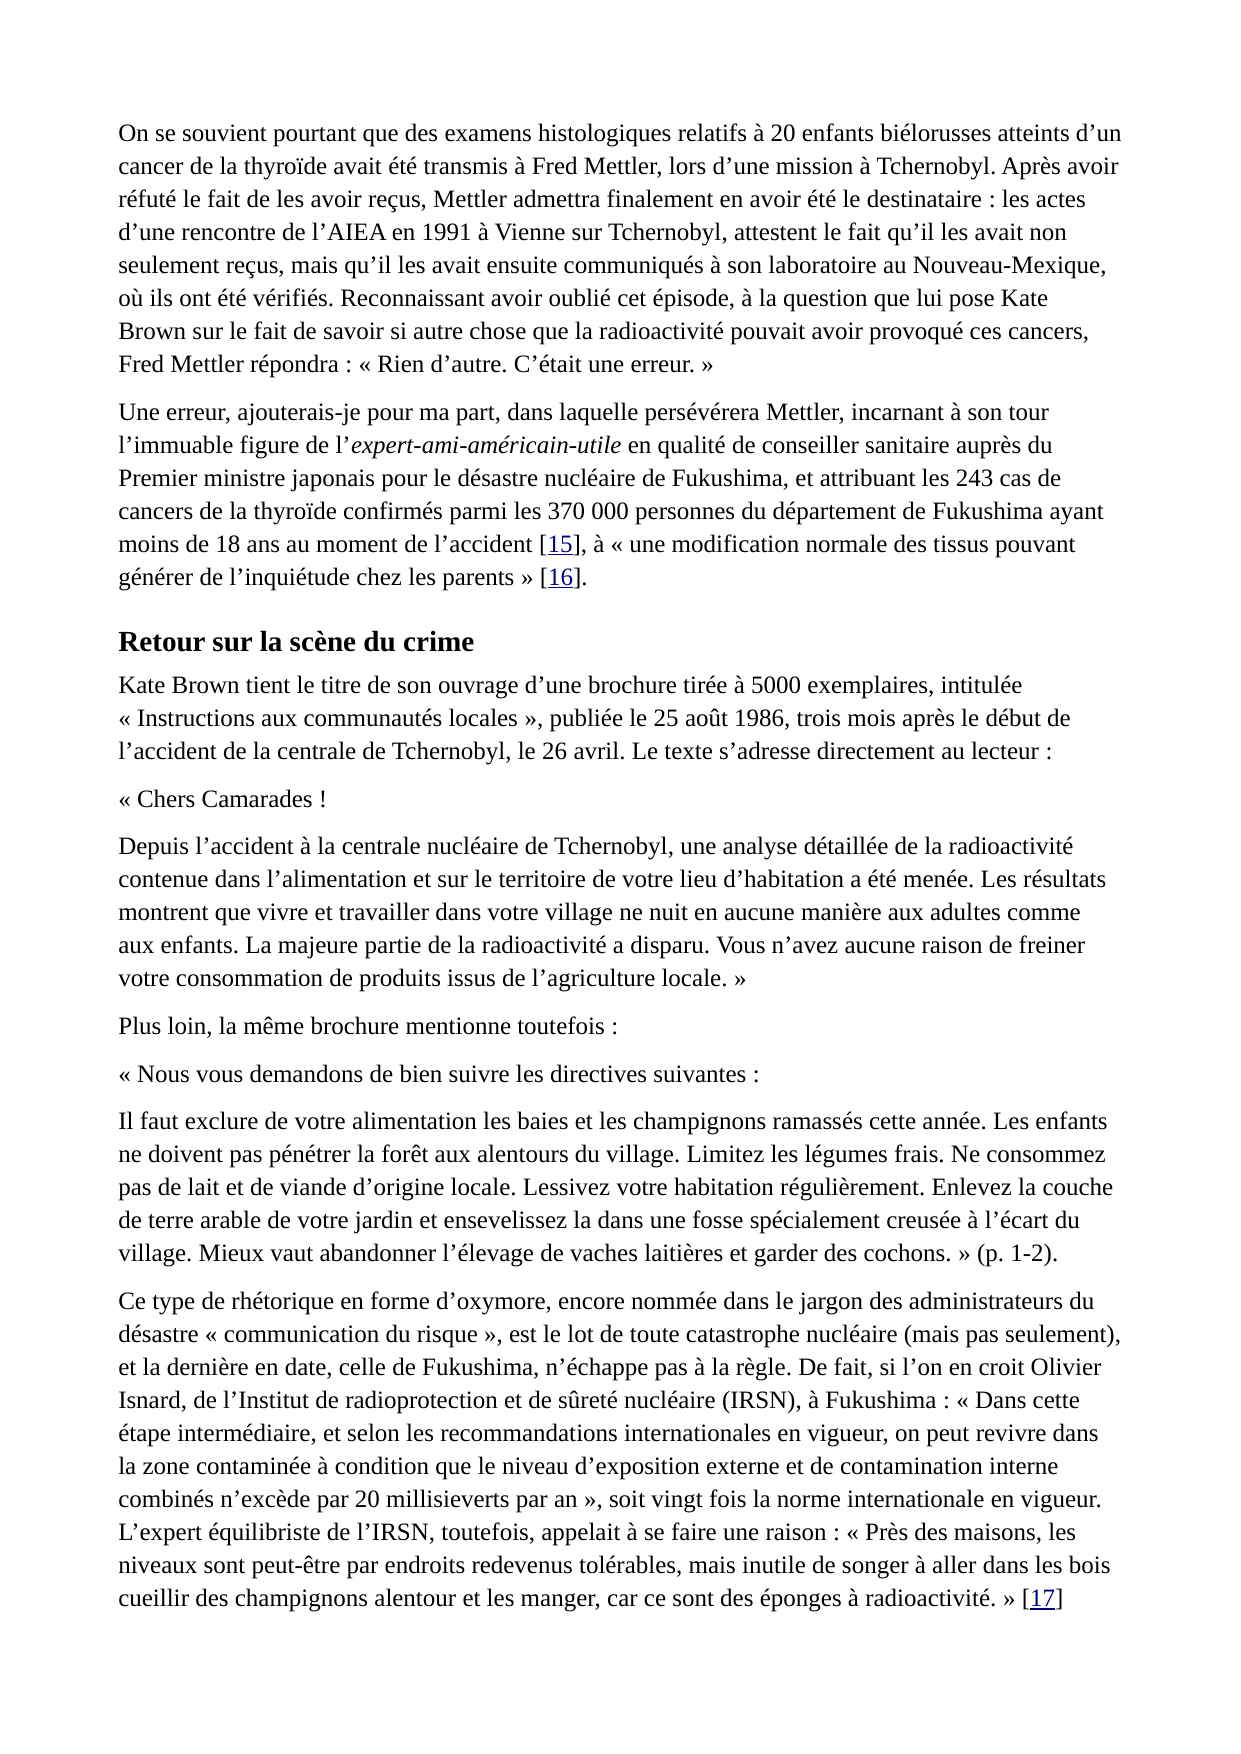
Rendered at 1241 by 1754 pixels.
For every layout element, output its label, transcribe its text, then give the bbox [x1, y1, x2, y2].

subtitle Retour sur la scène du crime [118, 624, 1122, 658]
text « Chers Camarades ! [118, 784, 1122, 813]
text Kate Brown tient le titre de son ouvrage d’une brochure tirée à 5000 exemplaires, intitulée « Instructions aux communautés locales », publiée le 25 août 1986, trois mois après le début de l’accident de la centrale de Tchernobyl, le 26 avril. Le texte s’adresse directement au lecteur : [118, 670, 1122, 765]
text Il faut exclure de votre alimentation les baies et les champignons ramassés cette année. Les enfants ne doivent pas pénétrer la forêt aux alentours du village. Limitez les légumes frais. Ne consommez pas de lait et de viande d’origine locale. Lessivez votre habitation régulièrement. Enlevez la couche de terre arable de votre jardin et ensevelissez la dans une fosse spécialement creusée à l’écart du village. Mieux vaut abandonner l’élevage de vaches laitières et garder des cochons. » (p. 1-2). [118, 1106, 1122, 1267]
text Une erreur, ajouterais-je pour ma part, dans laquelle persévérera Mettler, incarnant à son tour l’immuable figure de l’expert-ami-américain-utile en qualité de conseiller sanitaire auprès du Premier ministre japonais pour le désastre nucléaire de Fukushima, et attribuant les 243 cas de cancers de la thyroïde confirmés parmi les 370 000 personnes du département de Fukushima ayant moins de 18 ans au moment de l’accident [15], à « une modification normale des tissus pouvant générer de l’inquiétude chez les parents » [16]. [118, 397, 1122, 591]
text Depuis l’accident à la centrale nucléaire de Tchernobyl, une analyse détaillée de la radioactivité contenue dans l’alimentation et sur le territoire de votre lieu d’habitation a été menée. Les résultats montrent que vivre et travailler dans votre village ne nuit en aucune manière aux adultes comme aux enfants. La majeure partie de la radioactivité a disparu. Vous n’avez aucune raison de freiner votre consommation de produits issus de l’agriculture locale. » [118, 831, 1122, 992]
text « Nous vous demandons de bien suivre les directives suivantes : [118, 1059, 1122, 1087]
text Ce type de rhétorique en forme d’oxymore, encore nommée dans le jargon des administrateurs du désastre « communication du risque », est le lot de toute catastrophe nucléaire (mais pas seulement), et la dernière en date, celle de Fukushima, n’échappe pas à la règle. De fait, si l’on en croit Olivier Isnard, de l’Institut de radioprotection et de sûreté nucléaire (IRSN), à Fukushima : « Dans cette étape intermédiaire, et selon les recommandations internationales en vigueur, on peut revivre dans la zone contaminée à condition que le niveau d’exposition externe et de contamination interne combinés n’excède par 20 millisieverts par an », soit vingt fois la norme internationale en vigueur. L’expert équilibriste de l’IRSN, toutefois, appelait à se faire une raison : « Près des maisons, les niveaux sont peut-être par endroits redevenus tolérables, mais inutile de songer à aller dans les bois cueillir des champignons alentour et les manger, car ce sont des éponges à radioactivité. » [17] [118, 1286, 1122, 1612]
text Plus loin, la même brochure mentionne toutefois : [118, 1011, 1122, 1040]
text On se souvient pourtant que des examens histologiques relatifs à 20 enfants biélorusses atteints d’un cancer de la thyroïde avait été transmis à Fred Mettler, lors d’une mission à Tchernobyl. Après avoir réfuté le fait de les avoir reçus, Mettler admettra finalement en avoir été le destinataire : les actes d’une rencontre de l’AIEA en 1991 à Vienne sur Tchernobyl, attestent le fait qu’il les avait non seulement reçus, mais qu’il les avait ensuite communiqués à son laboratoire au Nouveau-Mexique, où ils ont été vérifiés. Reconnaissant avoir oublié cet épisode, à la question que lui pose Kate Brown sur le fait de savoir si autre chose que la radioactivité pouvait avoir provoqué ces cancers, Fred Mettler répondra : « Rien d’autre. C’était une erreur. » [118, 118, 1122, 378]
